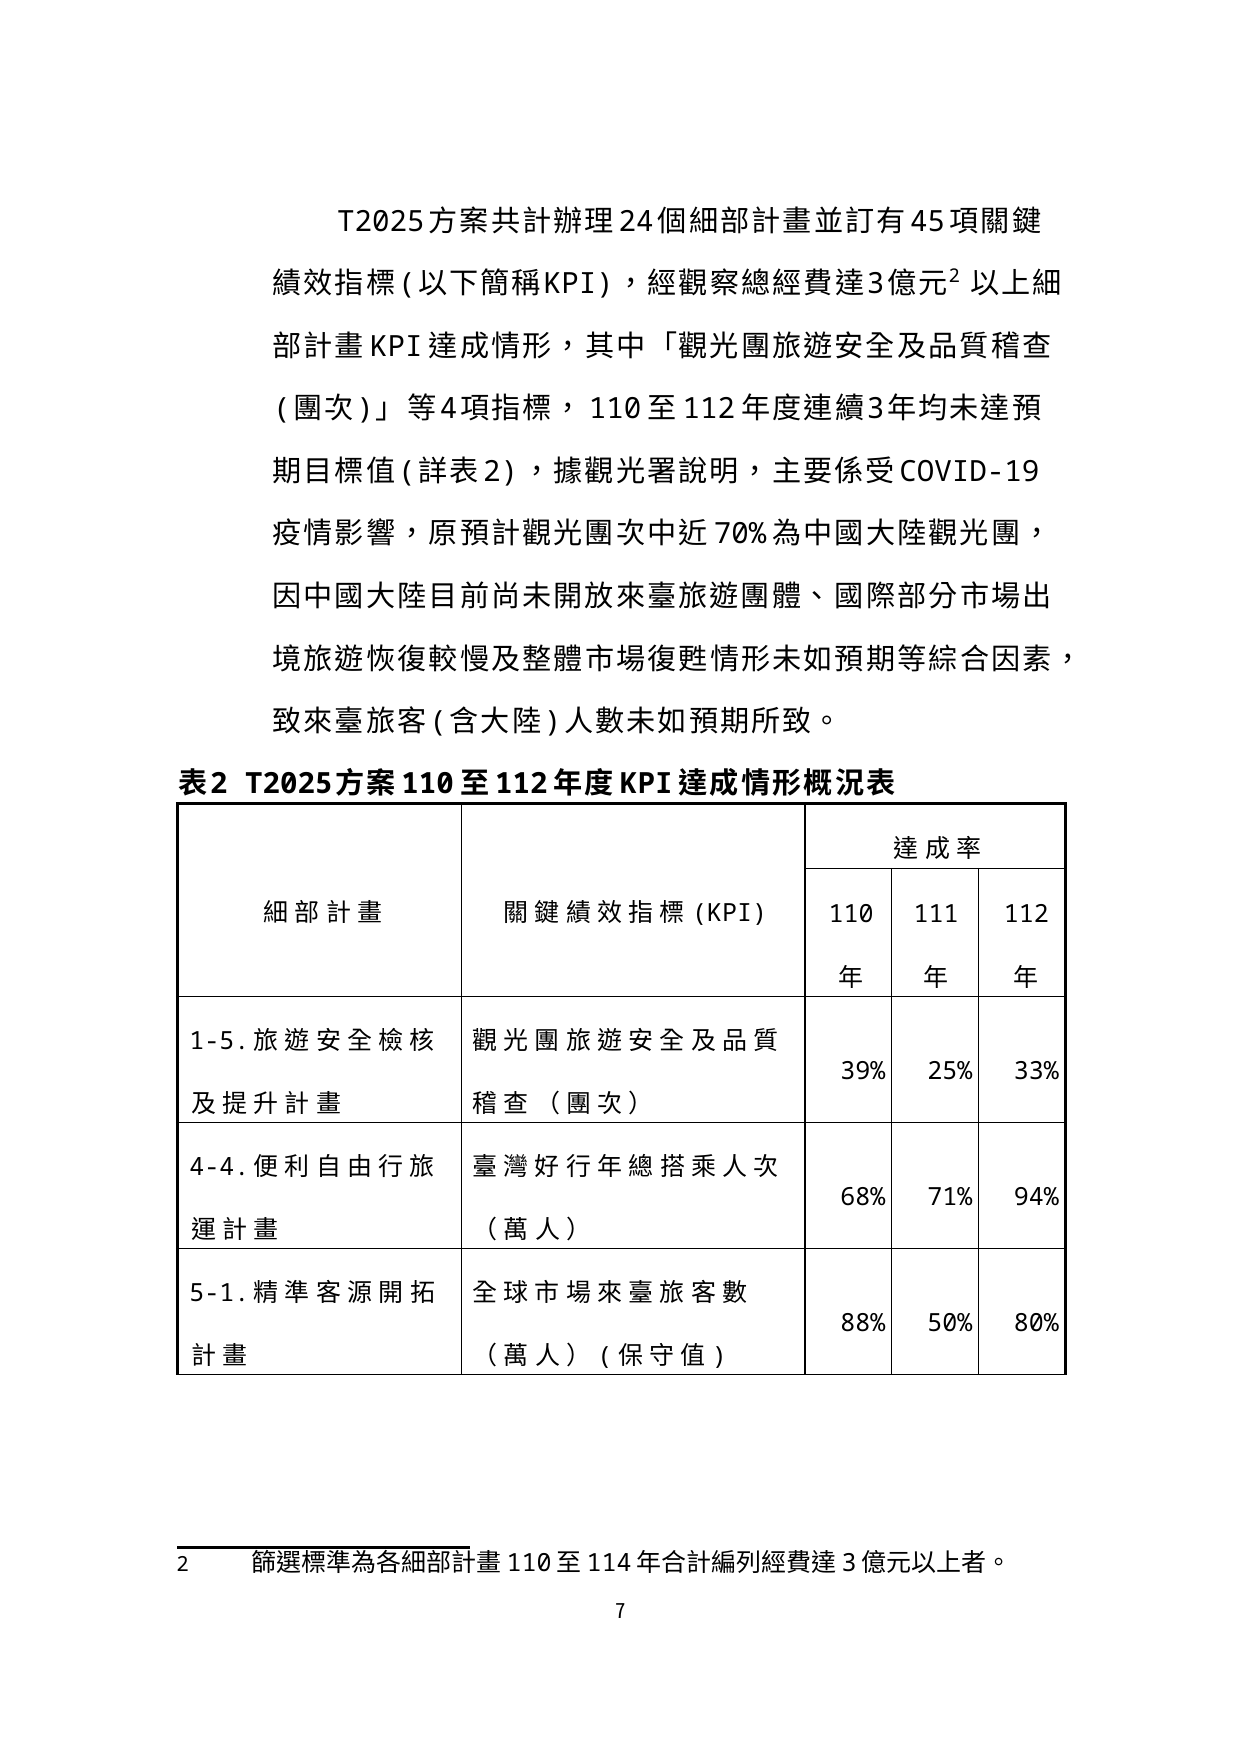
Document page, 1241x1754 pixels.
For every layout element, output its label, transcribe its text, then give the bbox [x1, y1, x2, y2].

table_cell 111年 [892, 869, 978, 996]
table_cell 71% [892, 1123, 978, 1248]
table_cell 112年 [979, 869, 1064, 996]
table_cell 25% [892, 997, 978, 1122]
table_cell 4-4.便利自由行旅運計畫 [179, 1123, 461, 1248]
table_cell 33% [979, 997, 1064, 1122]
table_cell 80% [979, 1249, 1064, 1374]
table_cell 39% [806, 997, 891, 1122]
table_cell 全球市場來臺旅客數（萬人）(保守值) [462, 1249, 804, 1374]
text 篩選標準為各細部計畫110至114年合計編列經費達3億元以上者。 [176, 1548, 1063, 1577]
table_cell 臺灣好行年總搭乘人次（萬人） [462, 1123, 804, 1248]
table_cell 50% [892, 1249, 978, 1374]
text T2025方案共計辦理24個細部計畫並訂有45項關鍵績效指標(以下簡稱KPI)，經觀察總經費達3億元以上細部計畫KPI達成情形，其中「觀光團旅遊安全及品質稽查(團次)」等4項指標，110至112年度連續3年均未達預期目標值(詳表2)，據觀光署說明，主要係受COVID-19疫情影響，原預計觀光團次中近70%為中國大陸觀光團，因中國大陸目前尚未開放來臺旅遊團體、國際部分市場出境旅遊恢復較慢及整體市場復甦情形未如預期等綜合因素，致來臺旅客(含大陸)人數未如預期所致。 [266, 177, 1063, 740]
table_cell 觀光團旅遊安全及品質稽查（團次） [462, 997, 804, 1122]
table_cell 1-5.旅遊安全檢核及提升計畫 [179, 997, 461, 1122]
table_cell 5-1.精準客源開拓計畫 [179, 1249, 461, 1374]
table_cell 94% [979, 1123, 1064, 1248]
text 表2 T2025方案110至112年度KPI達成情形概況表 [173, 740, 1063, 802]
table_cell 88% [806, 1249, 891, 1374]
table_header 細部計畫 [179, 805, 461, 996]
table_header 達成率 [806, 805, 1064, 868]
table_cell 110年 [806, 869, 891, 996]
table_cell 68% [806, 1123, 891, 1248]
table_header 關鍵績效指標(KPI) [462, 805, 804, 996]
